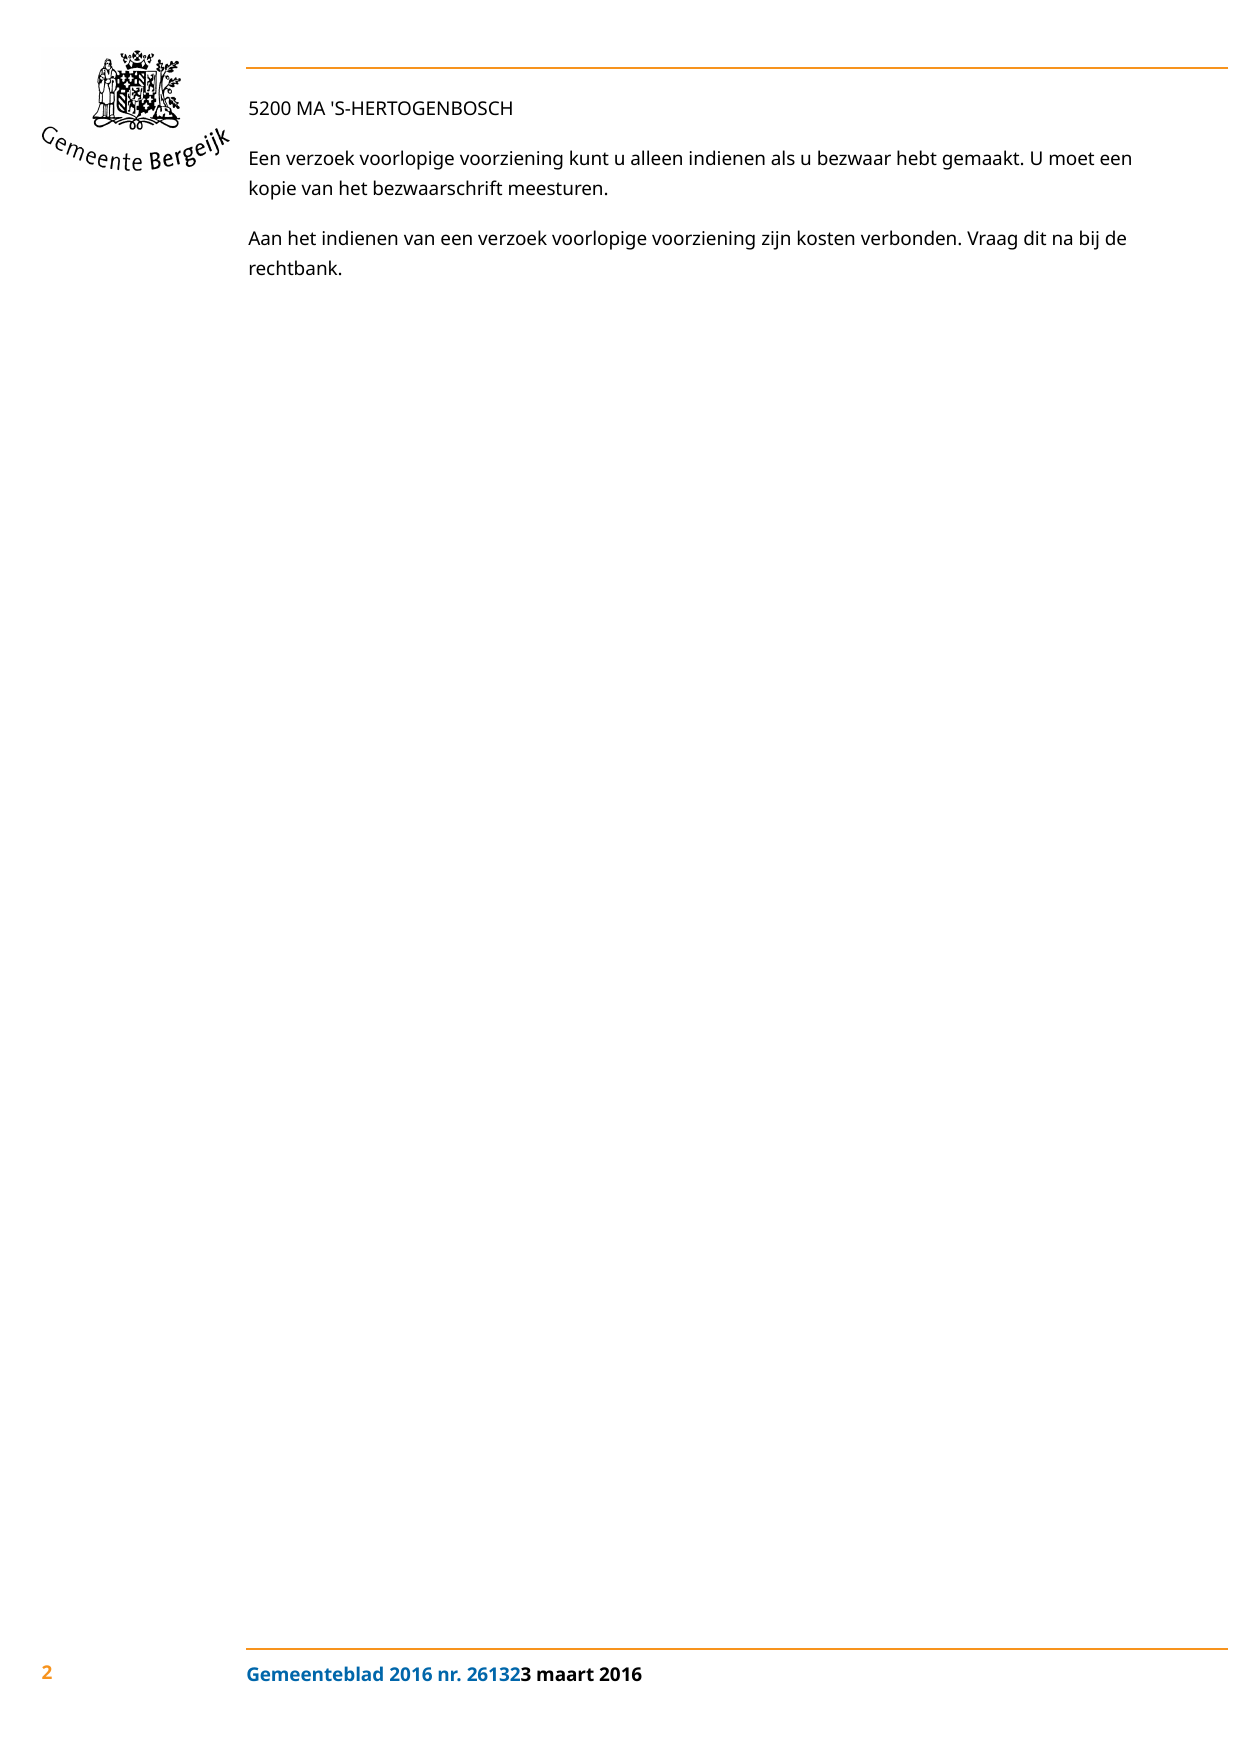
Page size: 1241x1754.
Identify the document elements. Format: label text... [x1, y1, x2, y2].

text Een verzoek voorlopige voorziening kunt u alleen indienen als u bezwaar hebt gemaakt. U moet een kopie van het bezwaarschrift meesturen. [248, 145, 1152, 201]
text Aan het indienen van een verzoek voorlopige voorziening zijn kosten verbonden. Vraag dit na bij de rechtbank. [248, 225, 1152, 281]
text 5200 MA 'S-HERTOGENBOSCH [248, 95, 1152, 121]
picture [41, 47, 231, 172]
